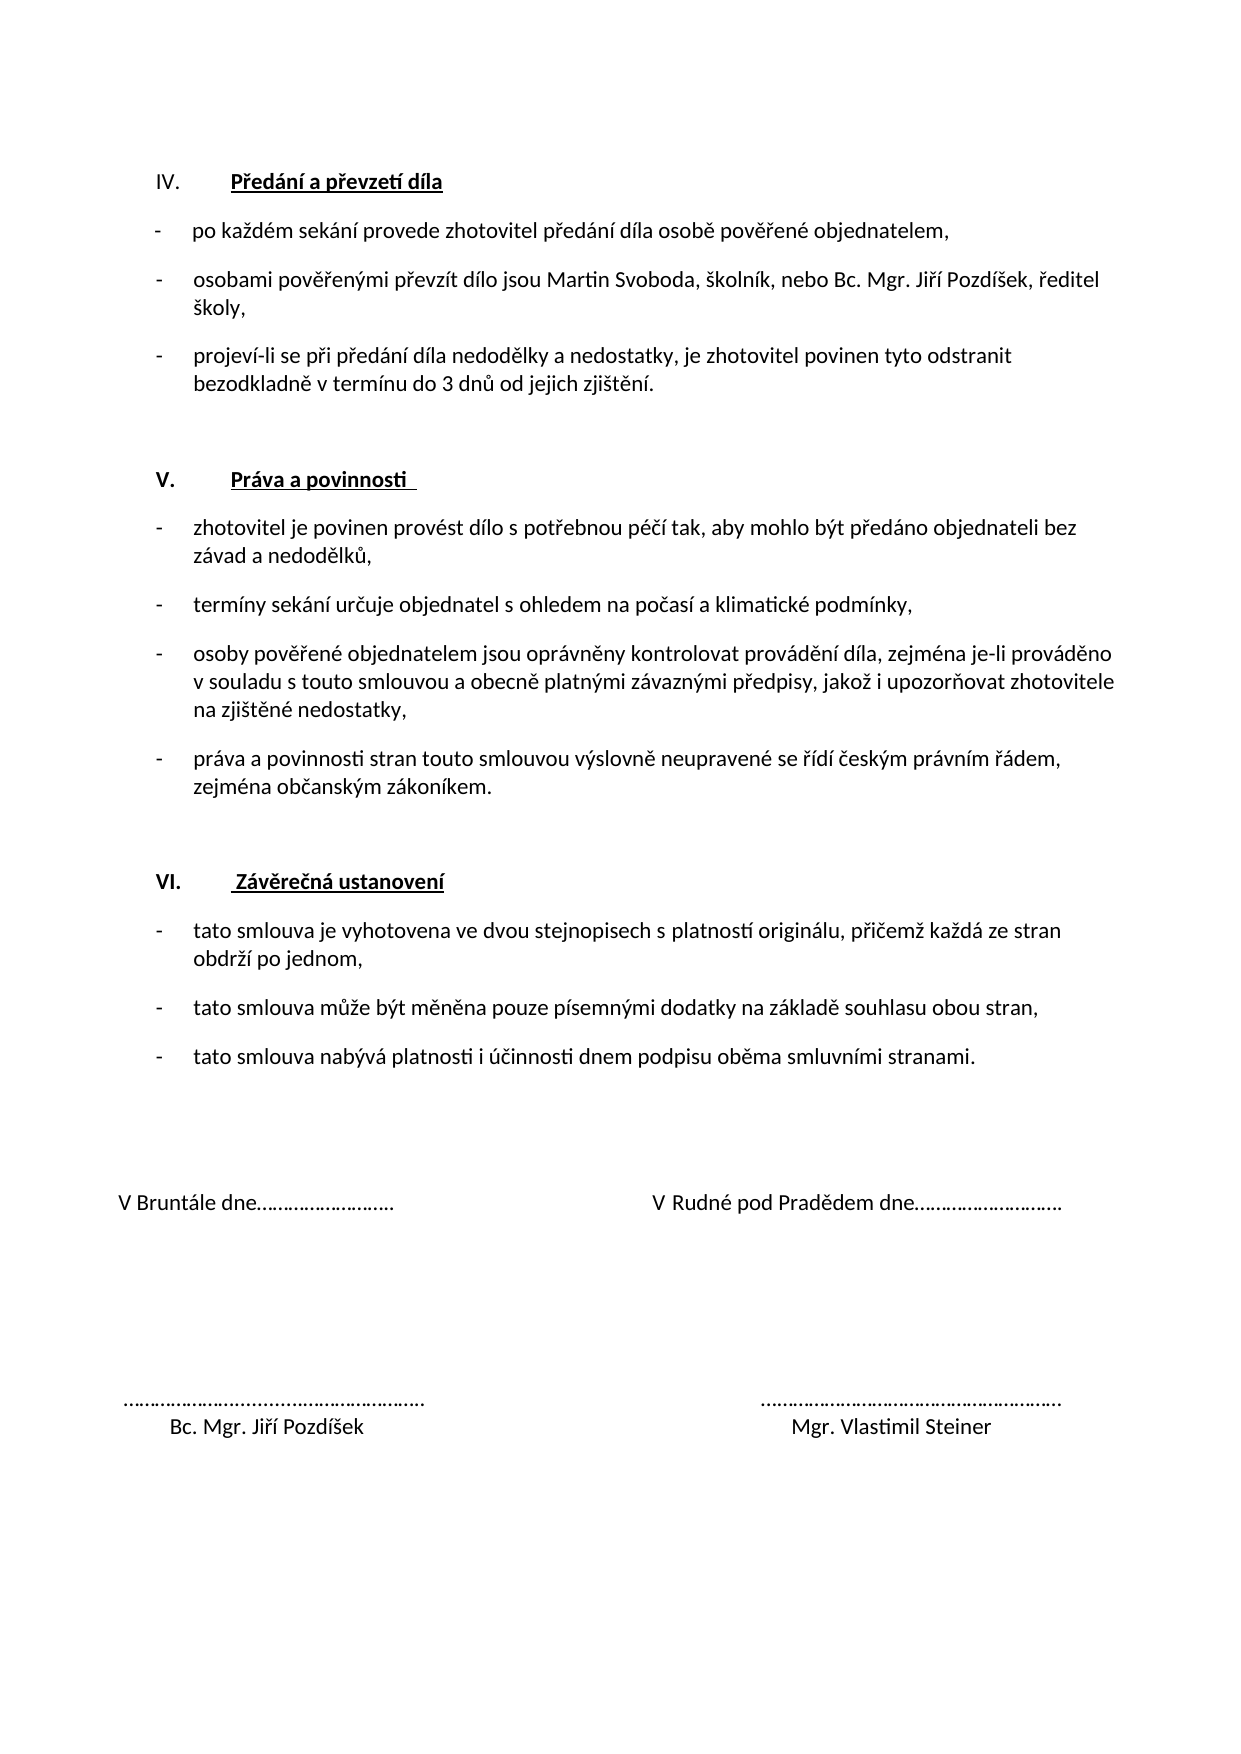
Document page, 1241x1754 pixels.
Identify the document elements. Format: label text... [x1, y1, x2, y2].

list práva a povinnosti stran touto smlouvou výslovně neupravené se řídí českým právním řádem, zejména občanským zákoníkem. [156, 744, 1122, 800]
list termíny sekání určuje objednatel s ohledem na počasí a klimatické podmínky, [156, 590, 1122, 618]
list Předání a převzetí díla [156, 167, 1122, 195]
list tato smlouva nabývá platnosti i účinnosti dnem podpisu oběma smluvními stranami. [156, 1042, 1122, 1070]
list osoby pověřené objednatelem jsou oprávněny kontrolovat provádění díla, zejména je-li prováděno v souladu s touto smlouvou a obecně platnými závaznými předpisy, jakož i upozorňovat zhotovitele na zjištěné nedostatky, [156, 639, 1122, 723]
text Bc. Mgr. Jiří Pozdíšek Mgr. Vlastimil Steiner [118, 1412, 1122, 1440]
list tato smlouva může být měněna pouze písemnými dodatky na základě souhlasu obou stran, [156, 993, 1122, 1021]
text …………………............………………….. ...……………………………………………… [118, 1384, 1122, 1412]
list projeví-li se při předání díla nedodělky a nedostatky, je zhotovitel povinen tyto odstranit bezodkladně v termínu do 3 dnů od jejich zjištění. [156, 342, 1122, 398]
list zhotovitel je povinen provést dílo s potřebnou péčí tak, aby mohlo být předáno objednateli bez závad a nedodělků, [156, 513, 1122, 569]
text V Bruntále dne…………………….. V Rudné pod Pradědem dne………………………. [118, 1188, 1122, 1216]
list tato smlouva je vyhotovena ve dvou stejnopisech s platností originálu, přičemž každá ze stran obdrží po jednom, [156, 916, 1122, 972]
list osobami pověřenými převzít dílo jsou Martin Svoboda, školník, nebo Bc. Mgr. Jiří Pozdíšek, ředitel školy, [156, 265, 1122, 321]
text - po každém sekání provede zhotovitel předání díla osobě pověřené objednatelem, [118, 216, 1122, 244]
list Práva a povinnosti [156, 465, 1122, 493]
list Závěrečná ustanovení [156, 867, 1122, 895]
